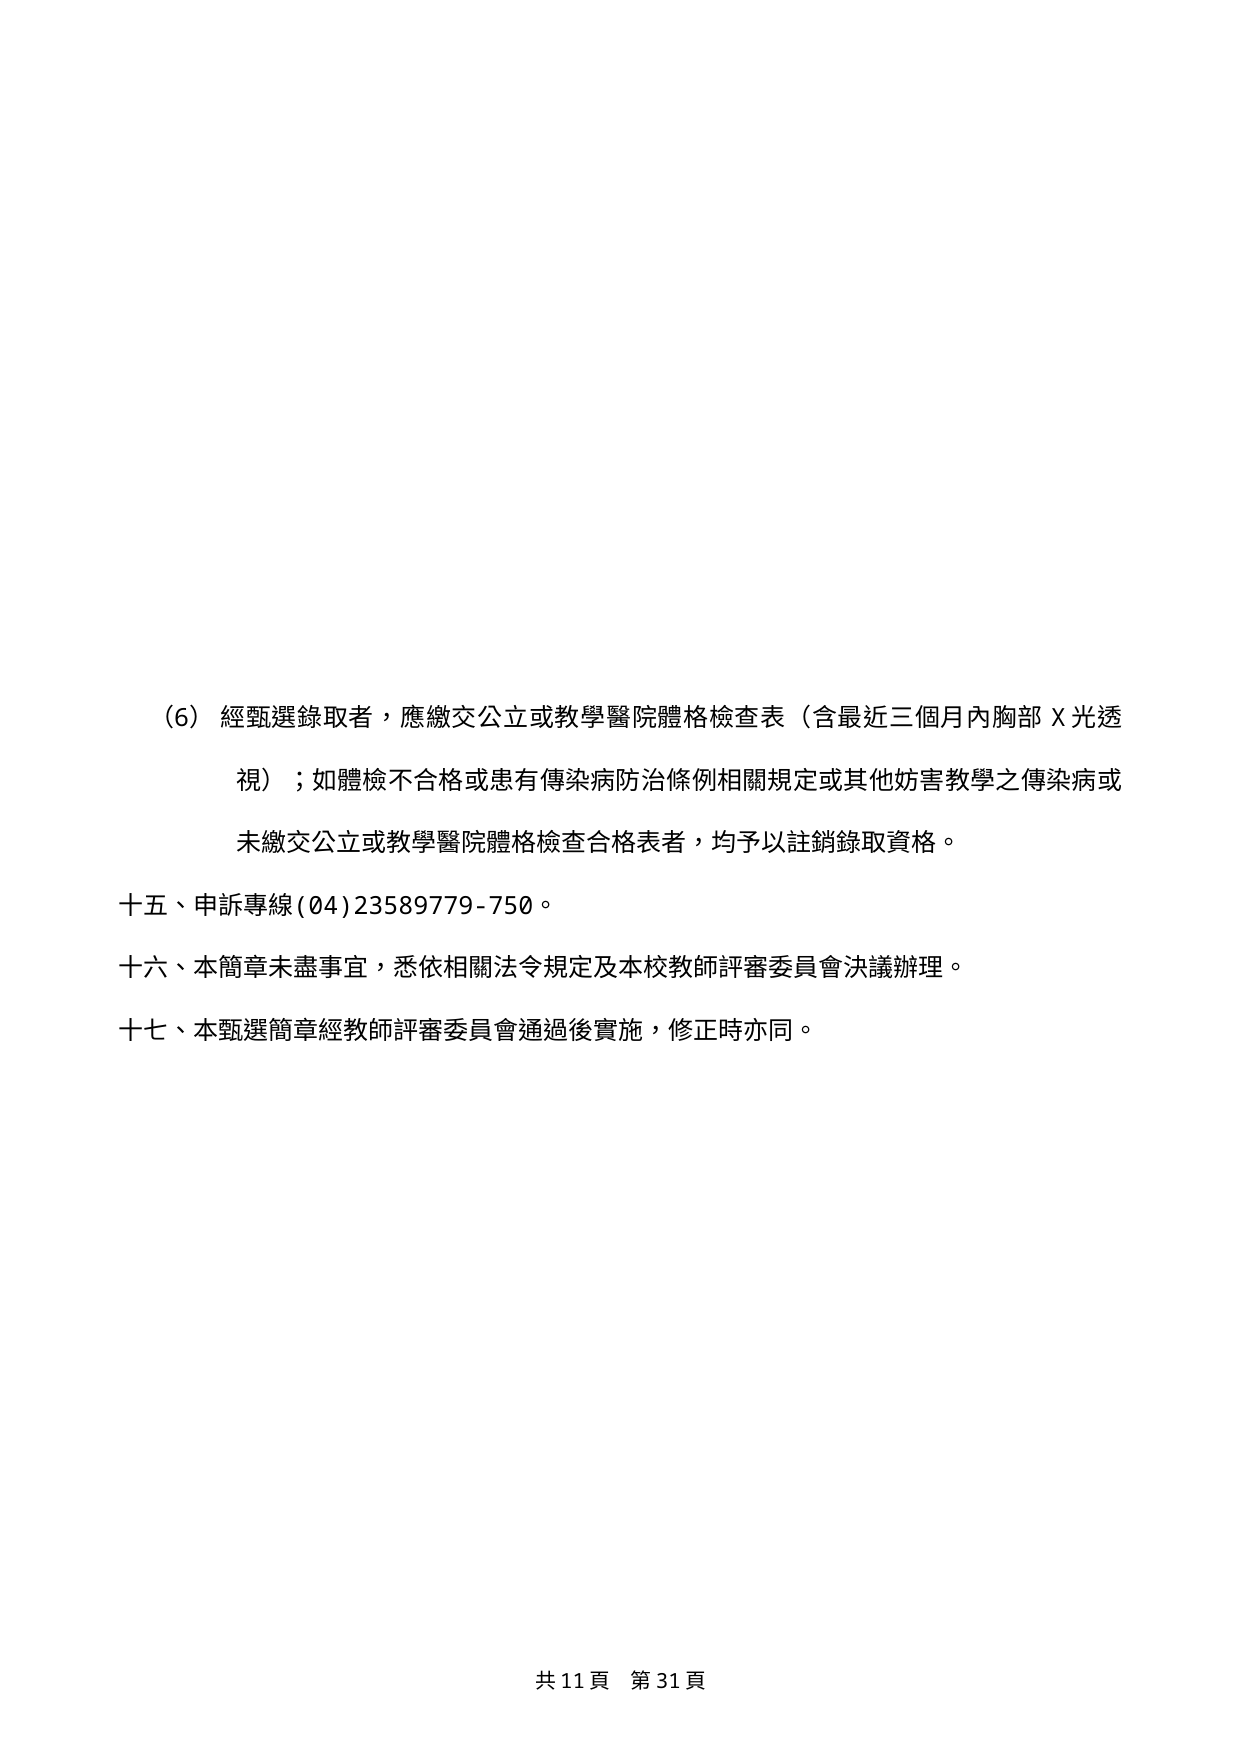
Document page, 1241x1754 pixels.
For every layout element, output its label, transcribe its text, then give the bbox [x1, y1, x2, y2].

text 十五、申訴專線(04)23589779-750。 [118, 862, 1122, 924]
text 十七、本甄選簡章經教師評審委員會通過後實施，修正時亦同。 [118, 987, 1122, 1049]
list 經甄選錄取者，應繳交公立或教學醫院體格檢查表（含最近三個月內胸部X光透視）；如體檢不合格或患有傳染病防治條例相關規定或其他妨害教學之傳染病或未繳交公立或教學醫院體格檢查合格表者，均予以註銷錄取資格。 [149, 674, 1122, 862]
text 十六、本簡章未盡事宜，悉依相關法令規定及本校教師評審委員會決議辦理。 [118, 924, 1122, 987]
